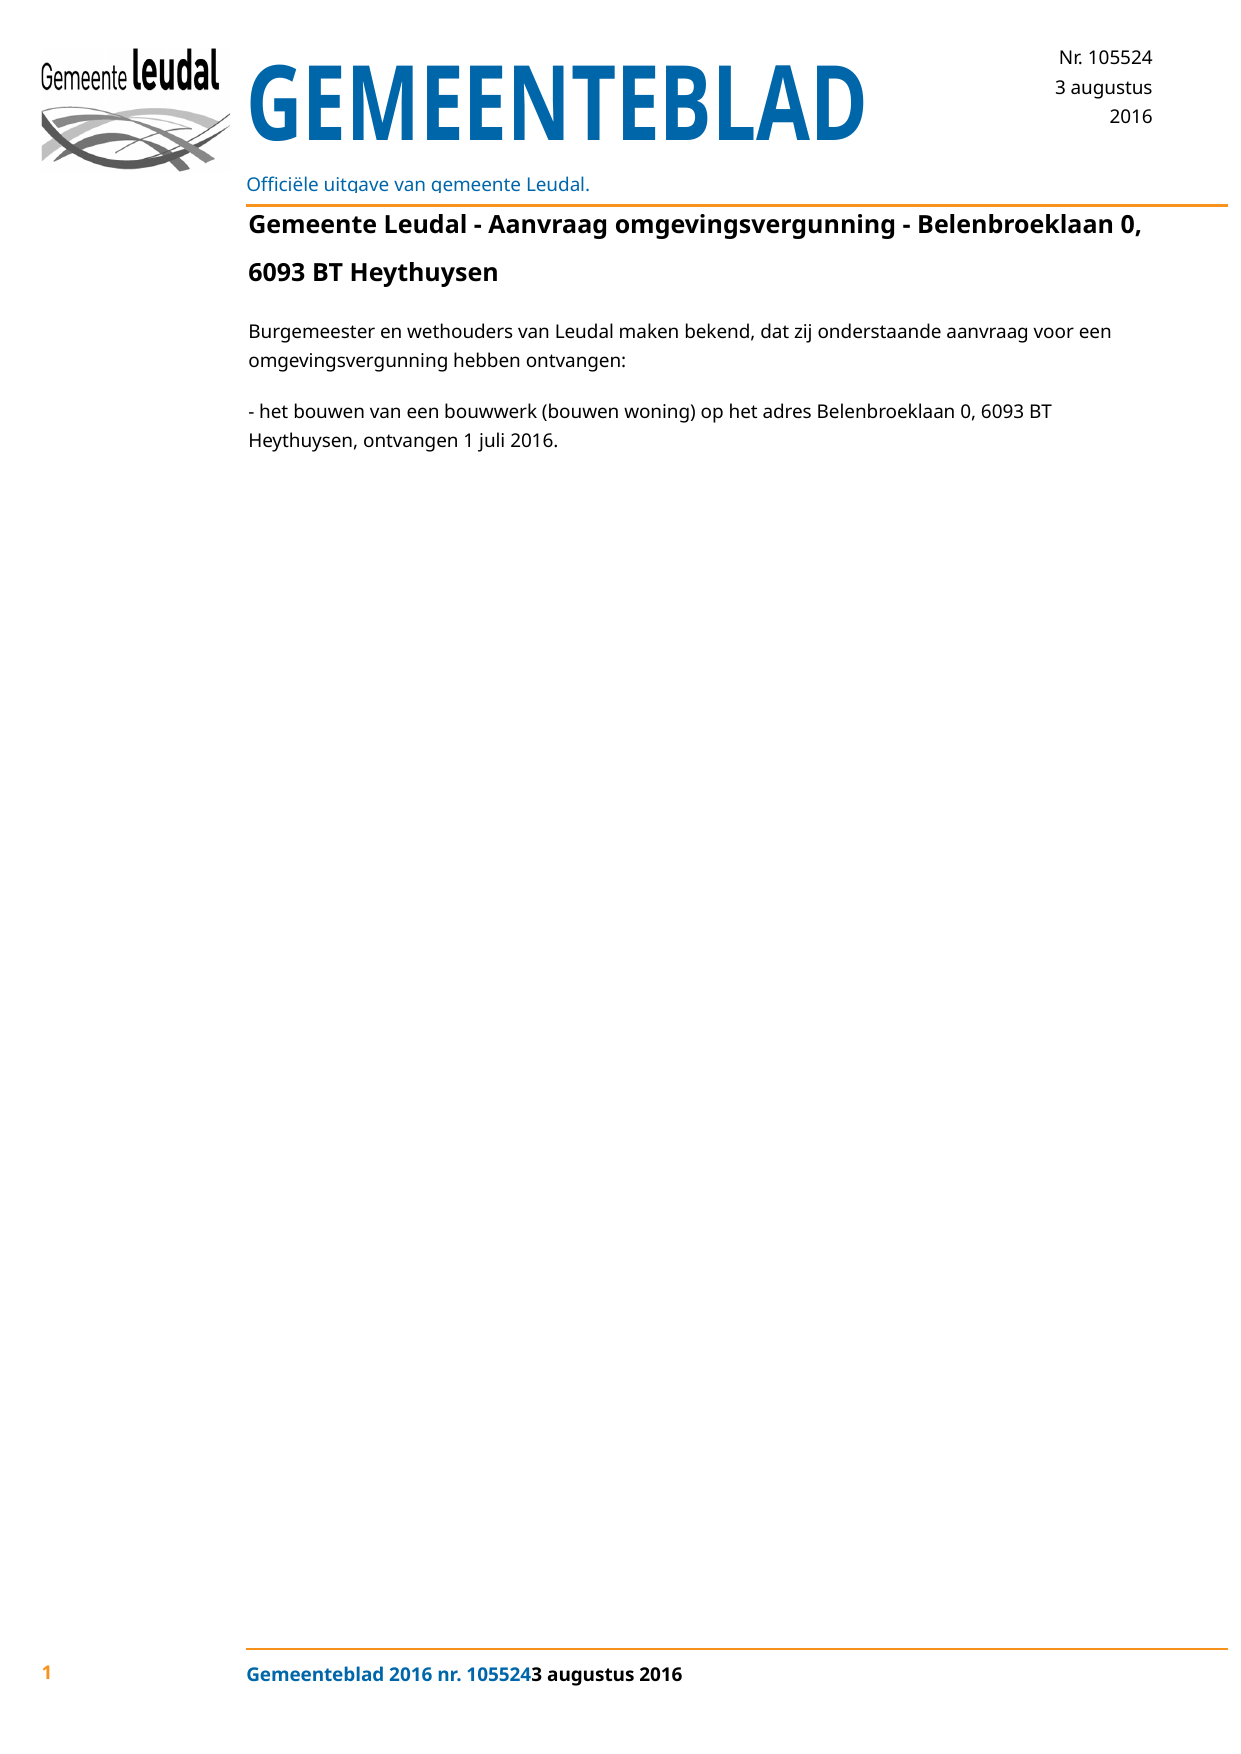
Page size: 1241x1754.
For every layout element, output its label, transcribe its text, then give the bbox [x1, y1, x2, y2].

text Gemeente Leudal - Aanvraag omgevingsvergunning - Belenbroeklaan 0, 6093 BT Heythuysen [248, 207, 1152, 288]
picture [41, 47, 231, 172]
text - het bouwen van een bouwwerk (bouwen woning) op het adres Belenbroeklaan 0, 6093 BT Heythuysen, ontvangen 1 juli 2016. [248, 398, 1152, 453]
text Burgemeester en wethouders van Leudal maken bekend, dat zij onderstaande aanvraag voor een omgevingsvergunning hebben ontvangen: [248, 318, 1152, 373]
